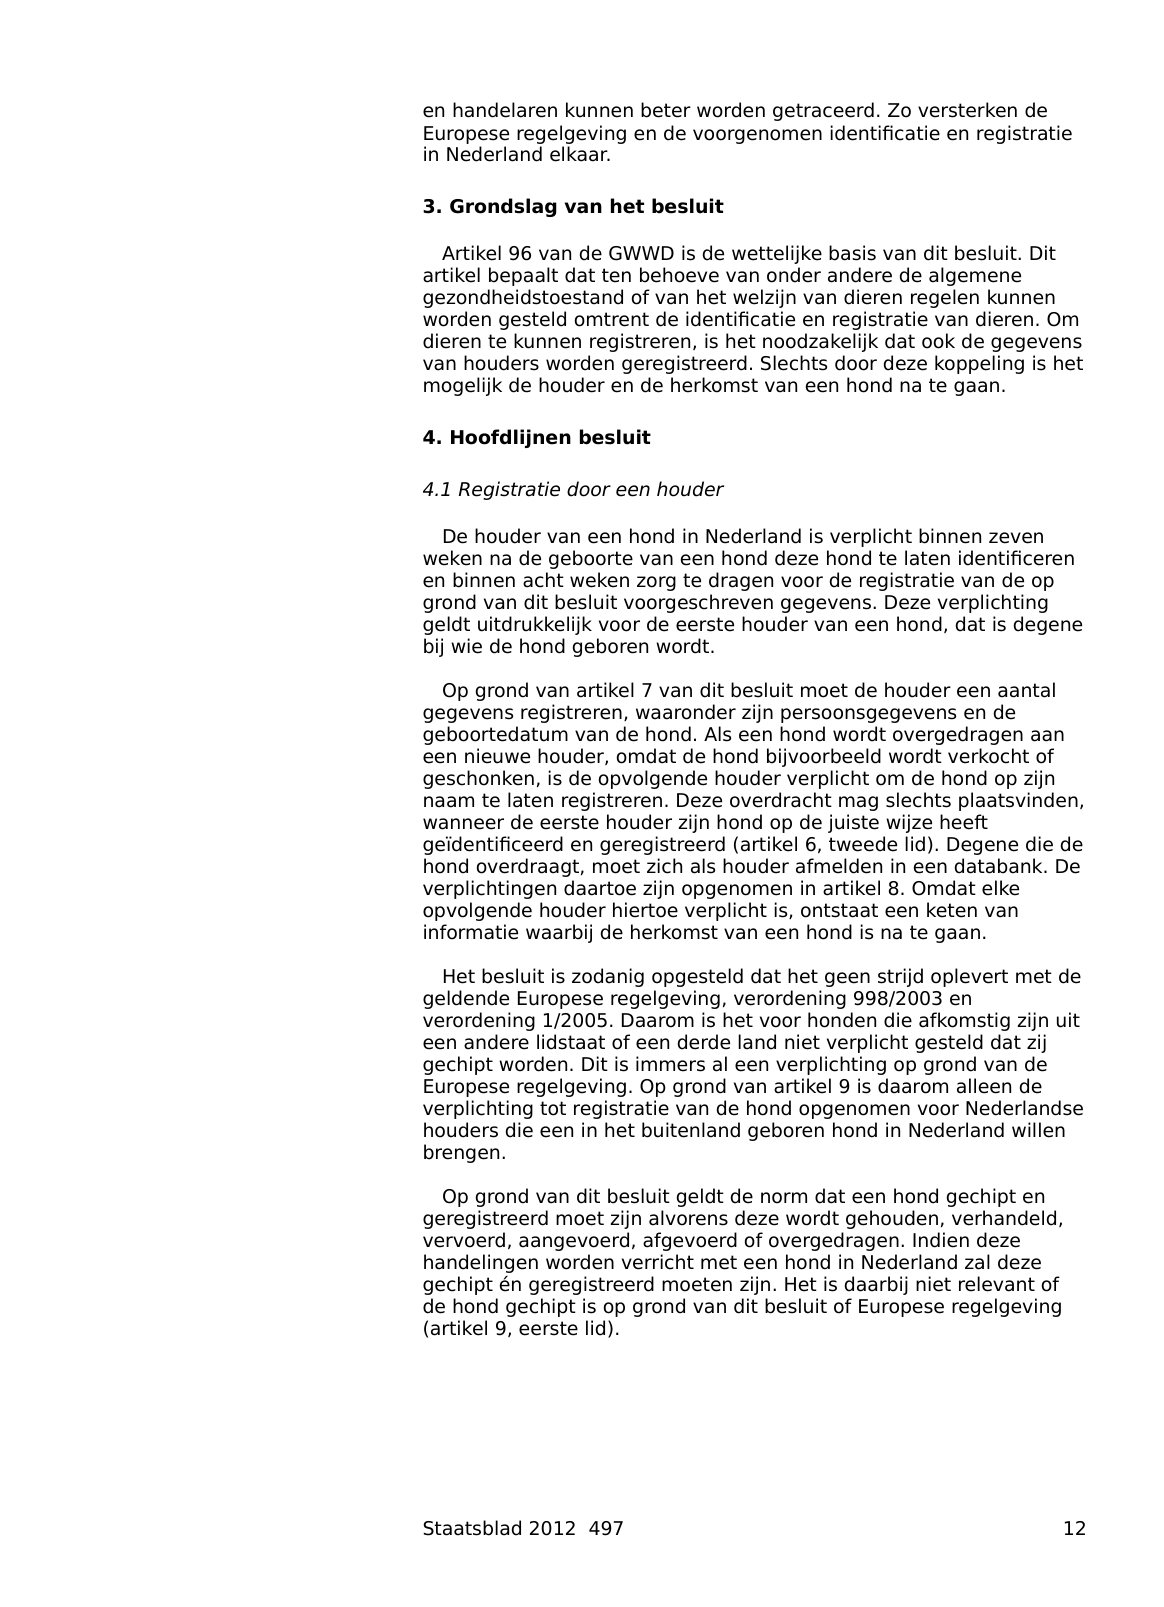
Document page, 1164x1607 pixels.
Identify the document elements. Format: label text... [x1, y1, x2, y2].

subtitle 3. Grondslag van het besluit [422, 196, 1087, 218]
text en handelaren kunnen beter worden getraceerd. Zo versterken de Europese regelgeving en de voorgenomen identificatie en registratie in Nederland elkaar. [422, 100, 1087, 166]
text Op grond van artikel 7 van dit besluit moet de houder een aantal gegevens registreren, waaronder zijn persoonsgegevens en de geboortedatum van de hond. Als een hond wordt overgedragen aan een nieuwe houder, omdat de hond bijvoorbeeld wordt verkocht of geschonken, is de opvolgende houder verplicht om de hond op zijn naam te laten registreren. Deze overdracht mag slechts plaatsvinden, wanneer de eerste houder zijn hond op de juiste wijze heeft geïdentificeerd en geregistreerd (artikel 6, tweede lid). Degene die de hond overdraagt, moet zich als houder afmelden in een databank. De verplichtingen daartoe zijn opgenomen in artikel 8. Omdat elke opvolgende houder hiertoe verplicht is, ontstaat een keten van informatie waarbij de herkomst van een hond is na te gaan. [422, 680, 1087, 944]
text Het besluit is zodanig opgesteld dat het geen strijd oplevert met de geldende Europese regelgeving, verordening 998/2003 en verordening 1/2005. Daarom is het voor honden die afkomstig zijn uit een andere lidstaat of een derde land niet verplicht gesteld dat zij gechipt worden. Dit is immers al een verplichting op grond van de Europese regelgeving. Op grond van artikel 9 is daarom alleen de verplichting tot registratie van de hond opgenomen voor Nederlandse houders die een in het buitenland geboren hond in Nederland willen brengen. [422, 966, 1087, 1164]
text Op grond van dit besluit geldt de norm dat een hond gechipt en geregistreerd moet zijn alvorens deze wordt gehouden, verhandeld, vervoerd, aangevoerd, afgevoerd of overgedragen. Indien deze handelingen worden verricht met een hond in Nederland zal deze gechipt én geregistreerd moeten zijn. Het is daarbij niet relevant of de hond gechipt is op grond van dit besluit of Europese regelgeving (artikel 9, eerste lid). [422, 1186, 1087, 1340]
text De houder van een hond in Nederland is verplicht binnen zeven weken na de geboorte van een hond deze hond te laten identificeren en binnen acht weken zorg te dragen voor de registratie van de op grond van dit besluit voorgeschreven gegevens. Deze verplichting geldt uitdrukkelijk voor de eerste houder van een hond, dat is degene bij wie de hond geboren wordt. [422, 526, 1087, 658]
subtitle 4. Hoofdlijnen besluit [422, 427, 1087, 449]
subtitle 4.1 Registratie door een houder [422, 479, 1087, 501]
text Artikel 96 van de GWWD is de wettelijke basis van dit besluit. Dit artikel bepaalt dat ten behoeve van onder andere de algemene gezondheidstoestand of van het welzijn van dieren regelen kunnen worden gesteld omtrent de identificatie en registratie van dieren. Om dieren te kunnen registreren, is het noodzakelijk dat ook de gegevens van houders worden geregistreerd. Slechts door deze koppeling is het mogelijk de houder en de herkomst van een hond na te gaan. [422, 243, 1087, 397]
